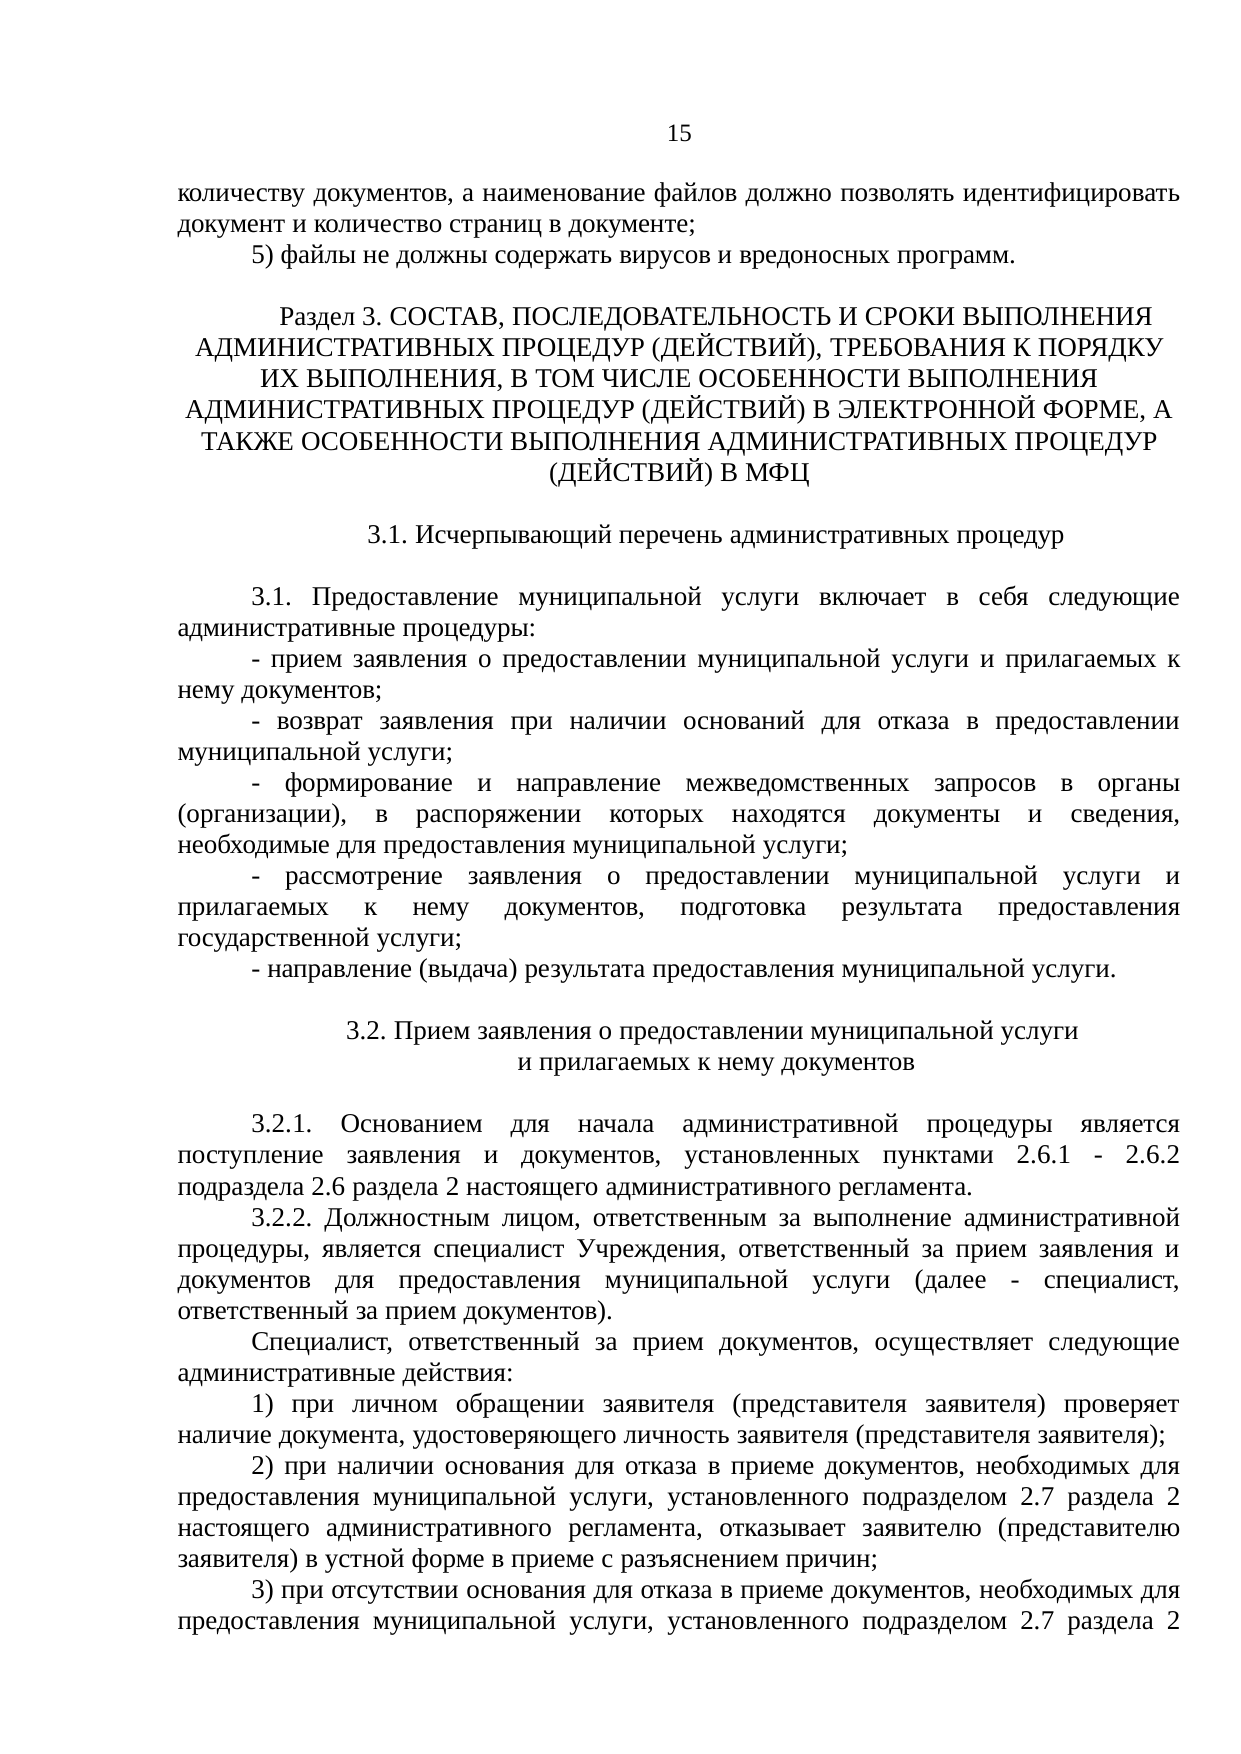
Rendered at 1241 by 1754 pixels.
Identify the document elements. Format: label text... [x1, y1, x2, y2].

text - направление (выдача) результата предоставления муниципальной услуги. [177, 953, 1181, 984]
text 5) файлы не должны содержать вирусов и вредоносных программ. [177, 239, 1181, 270]
text - формирование и направление межведомственных запросов в органы (организации), в распоряжении которых находятся документы и сведения, необходимые для предоставления муниципальной услуги; [177, 766, 1181, 859]
text и прилагаемых к нему документов [177, 1046, 1181, 1077]
text 3.2.2. Должностным лицом, ответственным за выполнение административной процедуры, является специалист Учреждения, ответственный за прием заявления и документов для предоставления муниципальной услуги (далее - специалист, ответственный за прием документов). [177, 1201, 1181, 1325]
text Специалист, ответственный за прием документов, осуществляет следующие административные действия: [177, 1325, 1181, 1387]
text 2) при наличии основания для отказа в приеме документов, необходимых для предоставления муниципальной услуги, установленного подразделом 2.7 раздела 2 настоящего административного регламента, отказывает заявителю (представителю заявителя) в устной форме в приеме с разъяснением причин; [177, 1449, 1181, 1573]
text - прием заявления о предоставлении муниципальной услуги и прилагаемых к нему документов; [177, 642, 1181, 704]
text 3.1. Исчерпывающий перечень административных процедур [177, 518, 1181, 549]
text 3.2.1. Основанием для начала административной процедуры является поступление заявления и документов, установленных пунктами 2.6.1 - 2.6.2 подраздела 2.6 раздела 2 настоящего административного регламента. [177, 1108, 1181, 1201]
text - рассмотрение заявления о предоставлении муниципальной услуги и прилагаемых к нему документов, подготовка результата предоставления государственной услуги; [177, 859, 1181, 953]
text 3.1. Предоставление муниципальной услуги включает в себя следующие административные процедуры: [177, 580, 1181, 642]
text - возврат заявления при наличии оснований для отказа в предоставлении муниципальной услуги; [177, 704, 1181, 766]
text 3.2. Прием заявления о предоставлении муниципальной услуги [177, 1015, 1181, 1046]
text Раздел 3. СОСТАВ, ПОСЛЕДОВАТЕЛЬНОСТЬ И СРОКИ ВЫПОЛНЕНИЯ АДМИНИСТРАТИВНЫХ ПРОЦЕДУР (ДЕЙСТВИЙ), требования к порядку их выполнения, в том числе особенности выполнения административных процедур (действий) в электронной форме, а также особенности выполнения административных процедур (действий) в МФЦ [177, 301, 1181, 487]
text 1) при личном обращении заявителя (представителя заявителя) проверяет наличие документа, удостоверяющего личность заявителя (представителя заявителя); [177, 1387, 1181, 1449]
text 3) при отсутствии основания для отказа в приеме документов, необходимых для предоставления муниципальной услуги, установленного подразделом 2.7 раздела 2 [177, 1573, 1181, 1636]
text количеству документов, а наименование файлов должно позволять идентифицировать документ и количество страниц в документе; [177, 177, 1181, 239]
